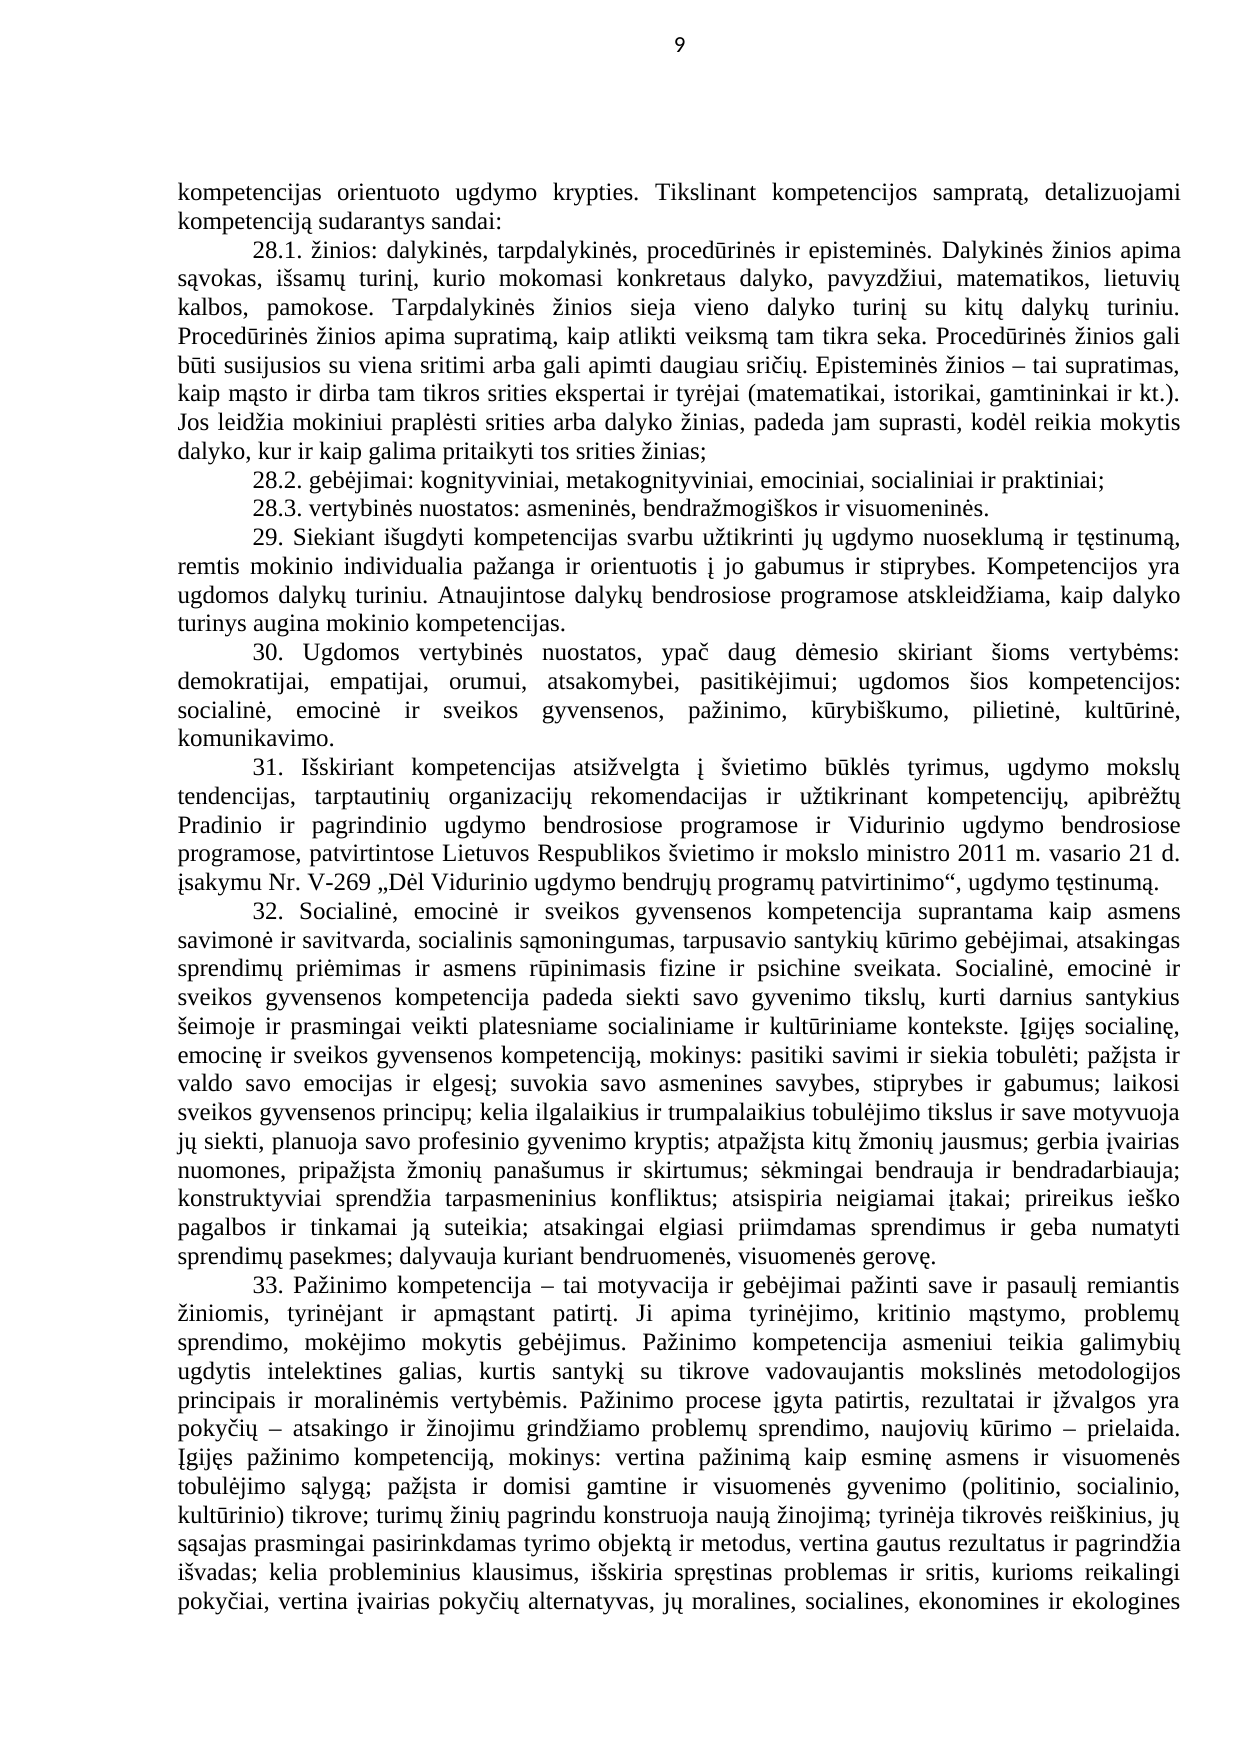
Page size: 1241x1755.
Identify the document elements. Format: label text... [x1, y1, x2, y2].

text 33. Pažinimo kompetencija – tai motyvacija ir gebėjimai pažinti save ir pasaulį remiantis žiniomis, tyrinėjant ir apmąstant patirtį. Ji apima tyrinėjimo, kritinio mąstymo, problemų sprendimo, mokėjimo mokytis gebėjimus. Pažinimo kompetencija asmeniui teikia galimybių ugdytis intelektines galias, kurtis santykį su tikrove vadovaujantis mokslinės metodologijos principais ir moralinėmis vertybėmis. Pažinimo procese įgyta patirtis, rezultatai ir įžvalgos yra pokyčių – atsakingo ir žinojimu grindžiamo problemų sprendimo, naujovių kūrimo – prielaida. Įgijęs pažinimo kompetenciją, mokinys: vertina pažinimą kaip esminę asmens ir visuomenės tobulėjimo sąlygą; pažįsta ir domisi gamtine ir visuomenės gyvenimo (politinio, socialinio, kultūrinio) tikrove; turimų žinių pagrindu konstruoja naują žinojimą; tyrinėja tikrovės reiškinius, jų sąsajas prasmingai pasirinkdamas tyrimo objektą ir metodus, vertina gautus rezultatus ir pagrindžia išvadas; kelia probleminius klausimus, išskiria spręstinas problemas ir sritis, kurioms reikalingi pokyčiai, vertina įvairias pokyčių alternatyvas, jų moralines, socialines, ekonomines ir ekologines [177, 1270, 1181, 1615]
text 29. Siekiant išugdyti kompetencijas svarbu užtikrinti jų ugdymo nuoseklumą ir tęstinumą, remtis mokinio individualia pažanga ir orientuotis į jo gabumus ir stiprybes. Kompetencijos yra ugdomos dalykų turiniu. Atnaujintose dalykų bendrosiose programose atskleidžiama, kaip dalyko turinys augina mokinio kompetencijas. [177, 522, 1181, 637]
text 28.2. gebėjimai: kognityviniai, metakognityviniai, emociniai, socialiniai ir praktiniai; [177, 465, 1181, 493]
text kompetencijas orientuoto ugdymo krypties. Tikslinant kompetencijos sampratą, detalizuojami kompetenciją sudarantys sandai: [177, 177, 1181, 235]
text 31. Išskiriant kompetencijas atsižvelgta į švietimo būklės tyrimus, ugdymo mokslų tendencijas, tarptautinių organizacijų rekomendacijas ir užtikrinant kompetencijų, apibrėžtų Pradinio ir pagrindinio ugdymo bendrosiose programose ir Vidurinio ugdymo bendrosiose programose, patvirtintose Lietuvos Respublikos švietimo ir mokslo ministro 2011 m. vasario 21 d. įsakymu Nr. V-269 „Dėl Vidurinio ugdymo bendrųjų programų patvirtinimo“, ugdymo tęstinumą. [177, 752, 1181, 896]
text 32. Socialinė, emocinė ir sveikos gyvensenos kompetencija suprantama kaip asmens savimonė ir savitvarda, socialinis sąmoningumas, tarpusavio santykių kūrimo gebėjimai, atsakingas sprendimų priėmimas ir asmens rūpinimasis fizine ir psichine sveikata. Socialinė, emocinė ir sveikos gyvensenos kompetencija padeda siekti savo gyvenimo tikslų, kurti darnius santykius šeimoje ir prasmingai veikti platesniame socialiniame ir kultūriniame kontekste. Įgijęs socialinę, emocinę ir sveikos gyvensenos kompetenciją, mokinys: pasitiki savimi ir siekia tobulėti; pažįsta ir valdo savo emocijas ir elgesį; suvokia savo asmenines savybes, stiprybes ir gabumus; laikosi sveikos gyvensenos principų; kelia ilgalaikius ir trumpalaikius tobulėjimo tikslus ir save motyvuoja jų siekti, planuoja savo profesinio gyvenimo kryptis; atpažįsta kitų žmonių jausmus; gerbia įvairias nuomones, pripažįsta žmonių panašumus ir skirtumus; sėkmingai bendrauja ir bendradarbiauja; konstruktyviai sprendžia tarpasmeninius konfliktus; atsispiria neigiamai įtakai; prireikus ieško pagalbos ir tinkamai ją suteikia; atsakingai elgiasi priimdamas sprendimus ir geba numatyti sprendimų pasekmes; dalyvauja kuriant bendruomenės, visuomenės gerovę. [177, 896, 1181, 1270]
text 30. Ugdomos vertybinės nuostatos, ypač daug dėmesio skiriant šioms vertybėms: demokratijai, empatijai, orumui, atsakomybei, pasitikėjimui; ugdomos šios kompetencijos: socialinė, emocinė ir sveikos gyvensenos, pažinimo, kūrybiškumo, pilietinė, kultūrinė, komunikavimo. [177, 637, 1181, 752]
text 28.3. vertybinės nuostatos: asmeninės, bendražmogiškos ir visuomeninės. [177, 493, 1181, 522]
text 28.1. žinios: dalykinės, tarpdalykinės, procedūrinės ir episteminės. Dalykinės žinios apima sąvokas, išsamų turinį, kurio mokomasi konkretaus dalyko, pavyzdžiui, matematikos, lietuvių kalbos, pamokose. Tarpdalykinės žinios sieja vieno dalyko turinį su kitų dalykų turiniu. Procedūrinės žinios apima supratimą, kaip atlikti veiksmą tam tikra seka. Procedūrinės žinios gali būti susijusios su viena sritimi arba gali apimti daugiau sričių. Episteminės žinios – tai supratimas, kaip mąsto ir dirba tam tikros srities ekspertai ir tyrėjai (matematikai, istorikai, gamtininkai ir kt.). Jos leidžia mokiniui praplėsti srities arba dalyko žinias, padeda jam suprasti, kodėl reikia mokytis dalyko, kur ir kaip galima pritaikyti tos srities žinias; [177, 235, 1181, 465]
